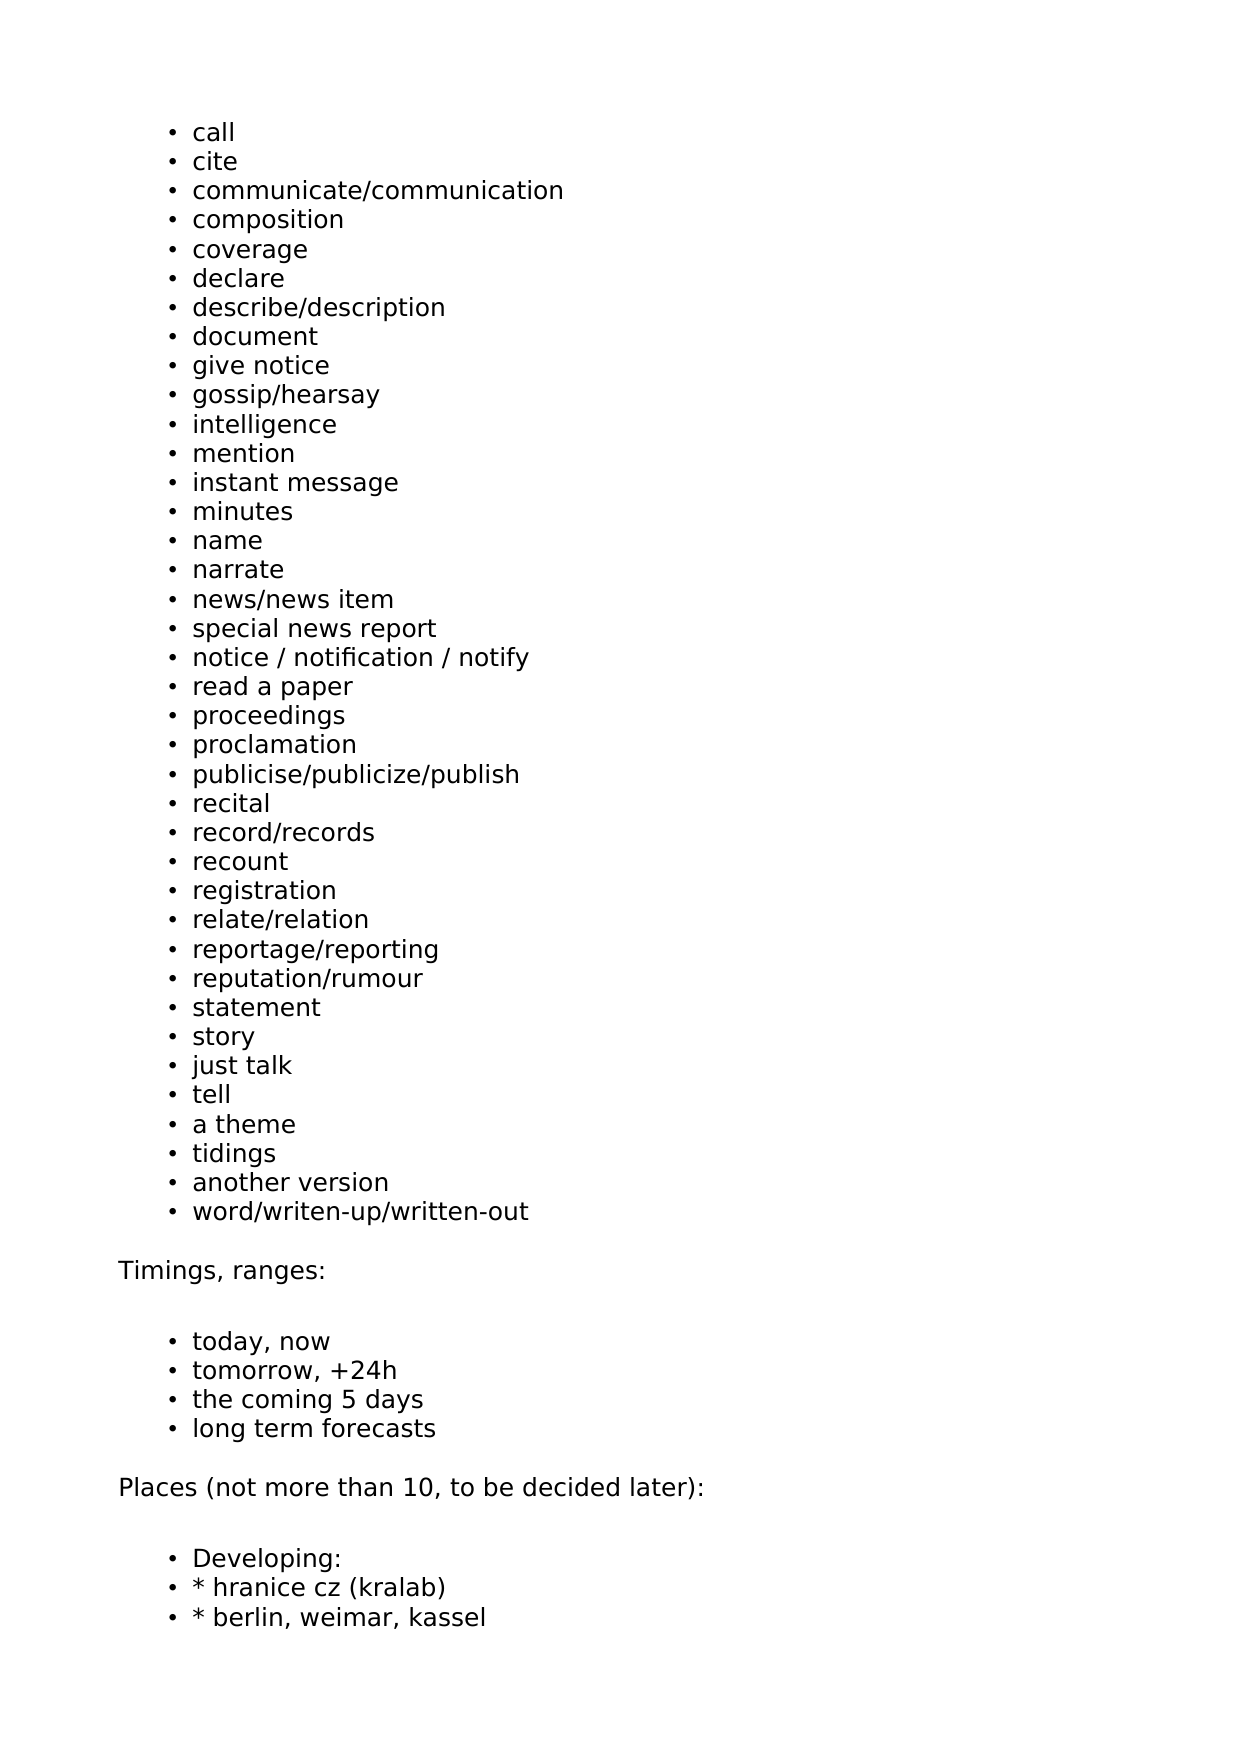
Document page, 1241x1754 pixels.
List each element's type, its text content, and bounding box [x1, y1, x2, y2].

list narrate [177, 556, 1122, 585]
list describe/description [177, 293, 1122, 322]
list mention [177, 439, 1122, 468]
list notice / notification / notify [177, 643, 1122, 672]
list give notice [177, 351, 1122, 381]
list reputation/rumour [177, 964, 1122, 993]
list minutes [177, 497, 1122, 526]
list tell [177, 1081, 1122, 1110]
list just talk [177, 1051, 1122, 1081]
list document [177, 322, 1122, 351]
list recital [177, 789, 1122, 818]
list word/writen-up/written-out [177, 1197, 1122, 1226]
list coverage [177, 235, 1122, 264]
list publicise/publicize/publish [177, 760, 1122, 789]
list instant message [177, 468, 1122, 497]
list communicate/communication [177, 176, 1122, 206]
text Places (not more than 10, to be decided later): [118, 1473, 1122, 1502]
list * hranice cz (kralab) [177, 1573, 1122, 1603]
list statement [177, 993, 1122, 1022]
list story [177, 1022, 1122, 1051]
list call [177, 118, 1122, 147]
list declare [177, 264, 1122, 293]
list reportage/reporting [177, 935, 1122, 964]
list * berlin, weimar, kassel [177, 1603, 1122, 1632]
list tidings [177, 1139, 1122, 1168]
list special news report [177, 614, 1122, 643]
list tomorrow, +24h [177, 1356, 1122, 1385]
list today, now [177, 1327, 1122, 1356]
list recount [177, 847, 1122, 876]
list intelligence [177, 410, 1122, 439]
list registration [177, 876, 1122, 906]
list name [177, 526, 1122, 556]
list long term forecasts [177, 1414, 1122, 1444]
list the coming 5 days [177, 1385, 1122, 1414]
list another version [177, 1168, 1122, 1197]
list proclamation [177, 731, 1122, 760]
list a theme [177, 1110, 1122, 1139]
list Developing: [177, 1544, 1122, 1573]
list record/records [177, 818, 1122, 847]
list read a paper [177, 672, 1122, 701]
list proceedings [177, 701, 1122, 731]
list relate/relation [177, 906, 1122, 935]
list news/news item [177, 585, 1122, 614]
list gossip/hearsay [177, 381, 1122, 410]
list cite [177, 147, 1122, 176]
list composition [177, 206, 1122, 235]
text Timings, ranges: [118, 1256, 1122, 1285]
